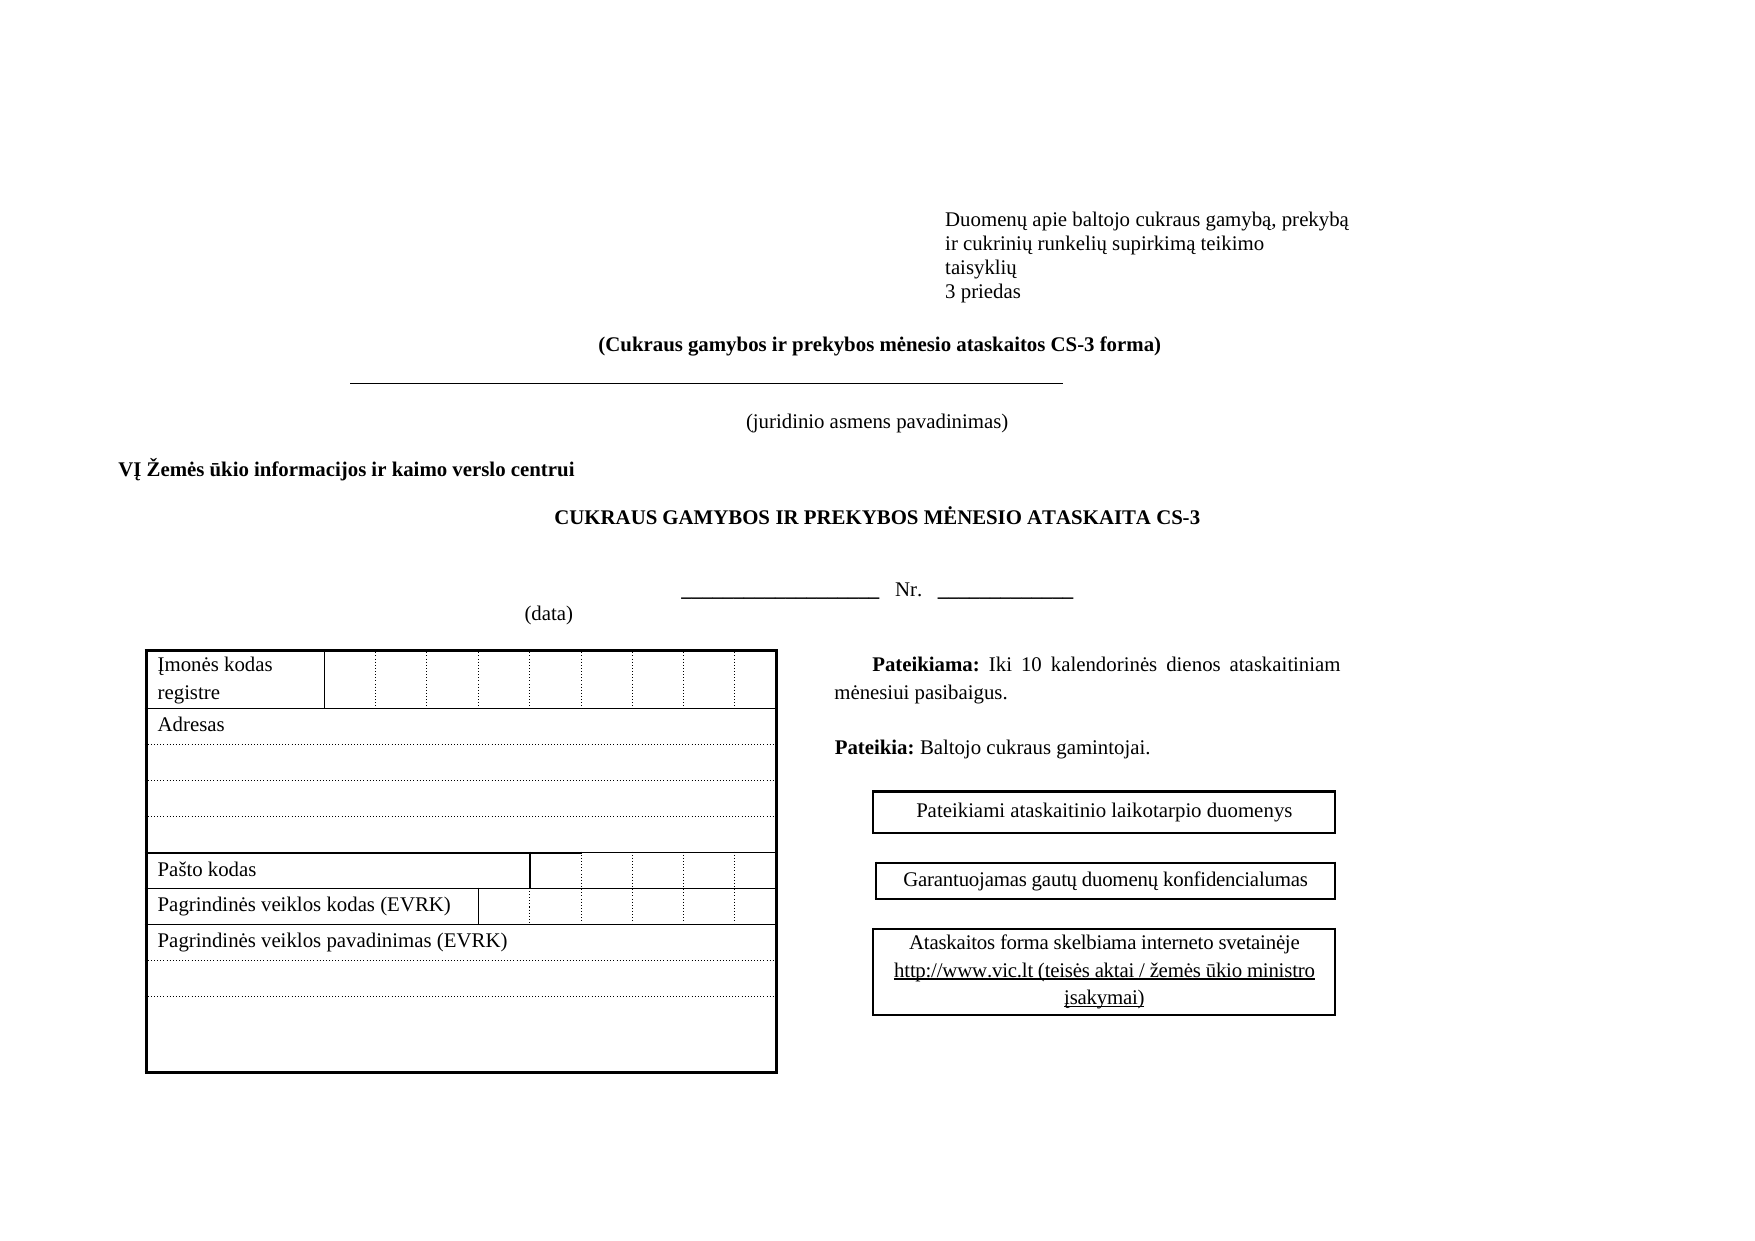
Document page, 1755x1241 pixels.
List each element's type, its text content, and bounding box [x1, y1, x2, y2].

table_cell Pagrindinės veiklos pavadinimas (EVRK) [148, 925, 775, 960]
text ___________________ Nr. _____________ [118, 577, 1636, 601]
table_cell [148, 744, 775, 779]
text VĮ Žemės ūkio informacijos ir kaimo verslo centrui [118, 457, 1636, 481]
text (data) [118, 601, 1636, 625]
table_header [735, 652, 775, 707]
table_header [684, 652, 735, 707]
table_cell [148, 960, 775, 996]
title Duomenų apie baltojo cukraus gamybą, prekybą [118, 207, 1635, 231]
table_header [581, 652, 632, 707]
text CUKRAUS GAMYBOS IR PREKYBOS MĖNESIO ATASKAITA CS-3 [118, 505, 1636, 529]
table_cell Adresas [148, 709, 775, 743]
table_cell [581, 853, 632, 888]
table_header [478, 652, 530, 707]
table_header Garantuojamas gautų duomenų konfidencialumas [877, 864, 1334, 898]
table_header [427, 652, 478, 707]
table_header [325, 652, 376, 707]
table_cell [632, 853, 683, 888]
text (Cukraus gamybos ir prekybos mėnesio ataskaitos CS-3 forma) [118, 332, 1636, 356]
table_header [530, 652, 581, 707]
title 3 priedas [118, 279, 1635, 303]
table_cell [148, 816, 775, 852]
table_header [632, 652, 683, 707]
table_cell [684, 853, 735, 888]
table_cell [148, 780, 775, 816]
table_cell [148, 996, 775, 1071]
table_cell [735, 853, 775, 888]
table_header Ataskaitos forma skelbiama interneto svetainėje http://www.vic.lt (teisės aktai / žemės ūkio ministro įsakymai) [874, 930, 1334, 1013]
table_cell Pašto kodas [148, 854, 529, 888]
table_header Pateikiama: Iki 10 kalendorinės dienos ataskaitiniam mėnesiui pasibaigus. Pateikia: Baltojo cukraus gamintojai. [778, 649, 1352, 1071]
table_cell [684, 889, 735, 924]
table_header Įmonės kodas registre [148, 652, 324, 707]
title ir cukrinių runkelių supirkimą teikimo [118, 231, 1635, 255]
table_cell [479, 889, 530, 924]
table_cell [531, 854, 581, 888]
table_cell [581, 889, 632, 924]
table_cell Pagrindinės veiklos kodas (EVRK) [148, 889, 478, 924]
table_cell [530, 889, 581, 924]
table_header Pateikiami ataskaitinio laikotarpio duomenys [874, 793, 1334, 832]
table_cell [735, 889, 775, 924]
table_cell [632, 889, 683, 924]
table_header [376, 652, 427, 707]
title taisyklių [118, 255, 1635, 279]
text (juridinio asmens pavadinimas) [118, 408, 1636, 433]
